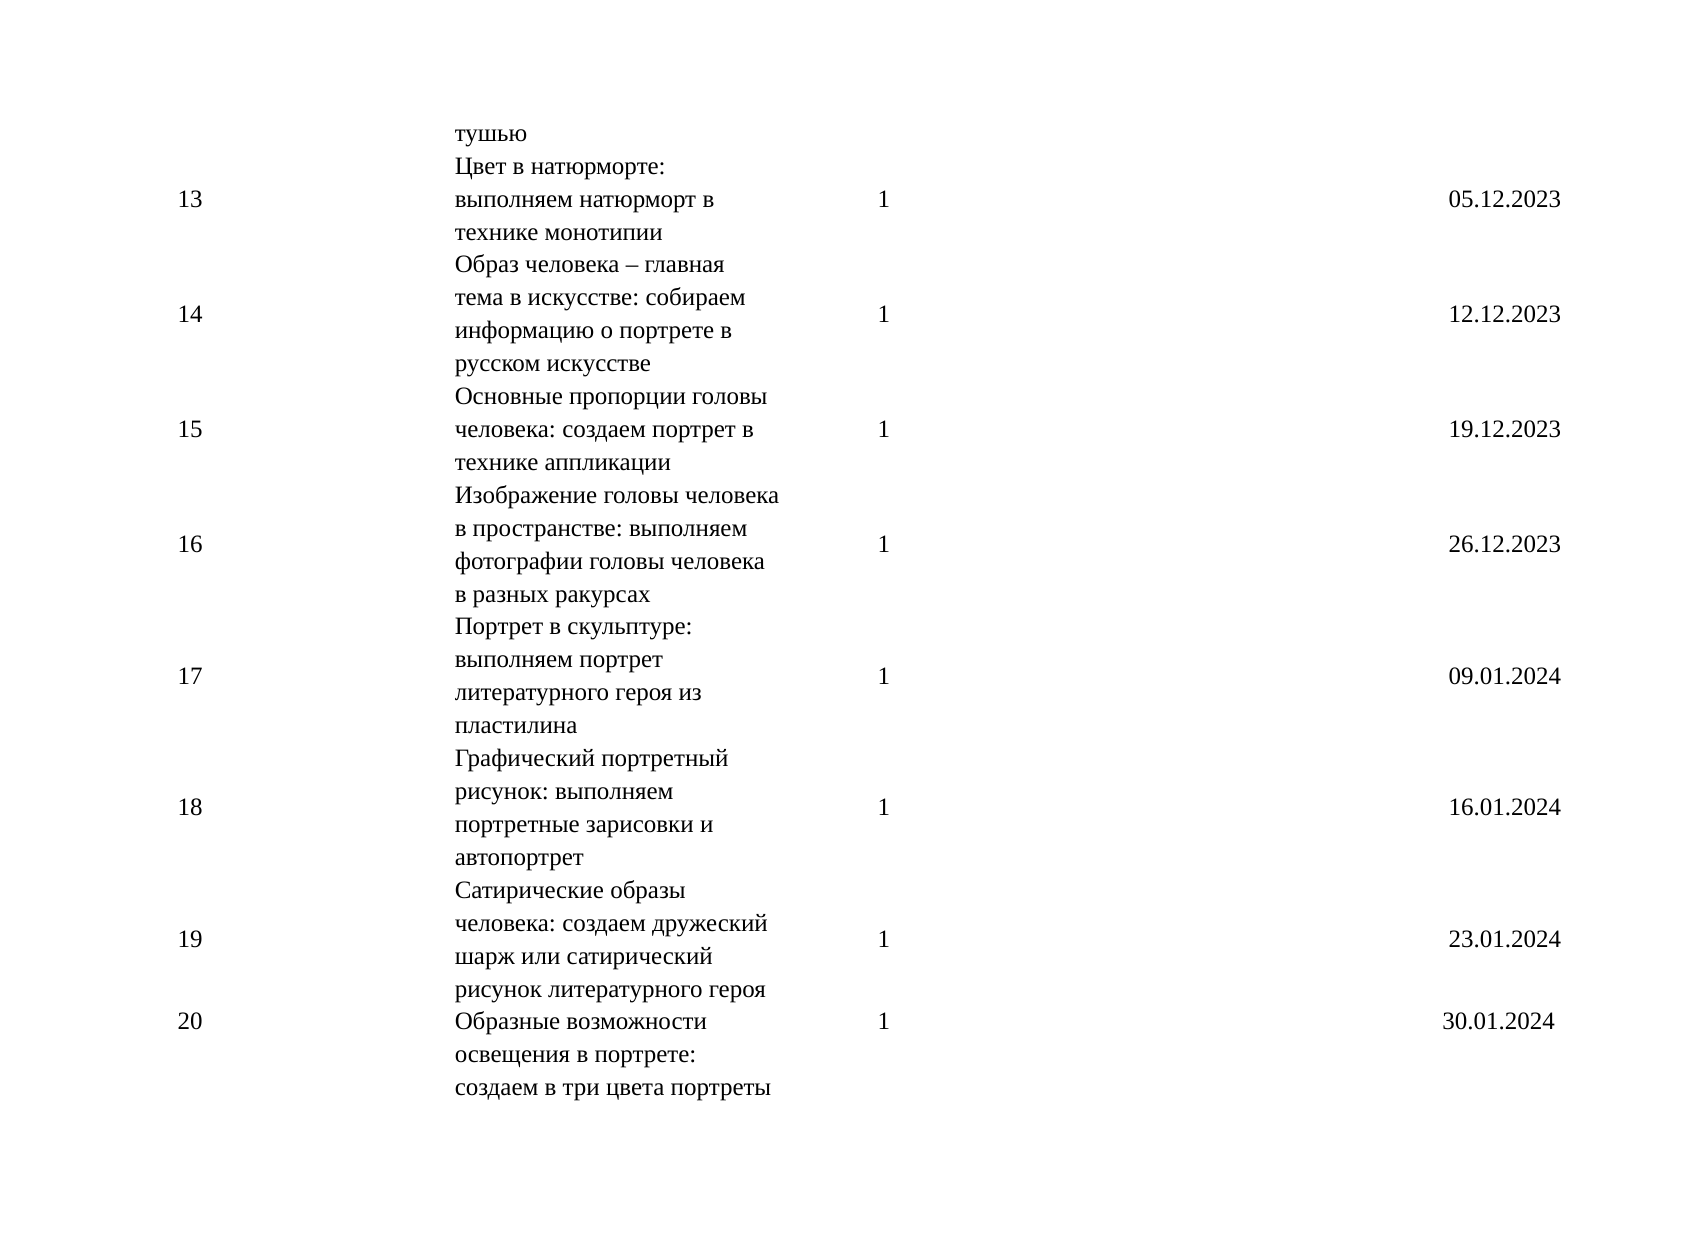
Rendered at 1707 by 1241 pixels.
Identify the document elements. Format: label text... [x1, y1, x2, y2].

table_cell 1 [791, 480, 956, 611]
table_cell Цвет в натюрморте: выполняем натюрморт в технике монотипии [429, 151, 791, 249]
table_cell Графический портретный рисунок: выполняем портретные зарисовки и автопортрет [429, 743, 791, 875]
table_cell 1 [791, 1006, 956, 1101]
table_cell 09.01.2024 [1417, 611, 1607, 743]
table_cell Образ человека – главная тема в искусстве: собираем информацию о портрете в русском искусстве [429, 249, 791, 381]
table_cell 1 [791, 875, 956, 1006]
table_cell [956, 743, 1162, 875]
table_cell [956, 1006, 1162, 1101]
table_cell [956, 480, 1162, 611]
table_cell [166, 118, 429, 151]
table_cell Портрет в скульптуре: выполняем портрет литературного героя из пластилина [429, 611, 791, 743]
table_cell 1 [791, 151, 956, 249]
table_cell 14 [166, 249, 429, 381]
table_cell 20 [166, 1006, 429, 1101]
table_cell [1162, 151, 1417, 249]
table_cell 18 [166, 743, 429, 875]
table_cell [956, 249, 1162, 381]
table_cell Изображение головы человека в пространстве: выполняем фотографии головы человека в разных ракурсах [429, 480, 791, 611]
table_cell Образные возможности освещения в портрете: создаем в три цвета портреты [429, 1006, 791, 1101]
table_cell [1162, 118, 1417, 151]
table_cell [956, 151, 1162, 249]
table_cell 19.12.2023 [1417, 381, 1607, 480]
table_cell 1 [791, 743, 956, 875]
table_cell 23.01.2024 [1417, 875, 1607, 1006]
table_cell [1417, 118, 1607, 151]
table_cell [1162, 381, 1417, 480]
table_cell 17 [166, 611, 429, 743]
table_cell 05.12.2023 [1417, 151, 1607, 249]
table_cell [956, 381, 1162, 480]
table_cell [1162, 743, 1417, 875]
table_cell [956, 875, 1162, 1006]
table_cell Сатирические образы человека: создаем дружеский шарж или сатирический рисунок литературного героя [429, 875, 791, 1006]
table_cell 13 [166, 151, 429, 249]
table_cell Основные пропорции головы человека: создаем портрет в технике аппликации [429, 381, 791, 480]
table_cell 16 [166, 480, 429, 611]
table_cell [1162, 611, 1417, 743]
table_cell [1162, 249, 1417, 381]
table_cell 16.01.2024 [1417, 743, 1607, 875]
table_cell 30.01.2024 [1417, 1006, 1607, 1101]
table_cell 15 [166, 381, 429, 480]
table_cell 26.12.2023 [1417, 480, 1607, 611]
table_cell [956, 611, 1162, 743]
table_cell [1162, 480, 1417, 611]
table_cell [791, 118, 956, 151]
table_cell 1 [791, 611, 956, 743]
table_cell тушью [429, 118, 791, 151]
table_cell 1 [791, 381, 956, 480]
table_cell [1162, 875, 1417, 1006]
table_cell 19 [166, 875, 429, 1006]
table_cell [1162, 1006, 1417, 1101]
table_cell 1 [791, 249, 956, 381]
table_cell [956, 118, 1162, 151]
table_cell 12.12.2023 [1417, 249, 1607, 381]
